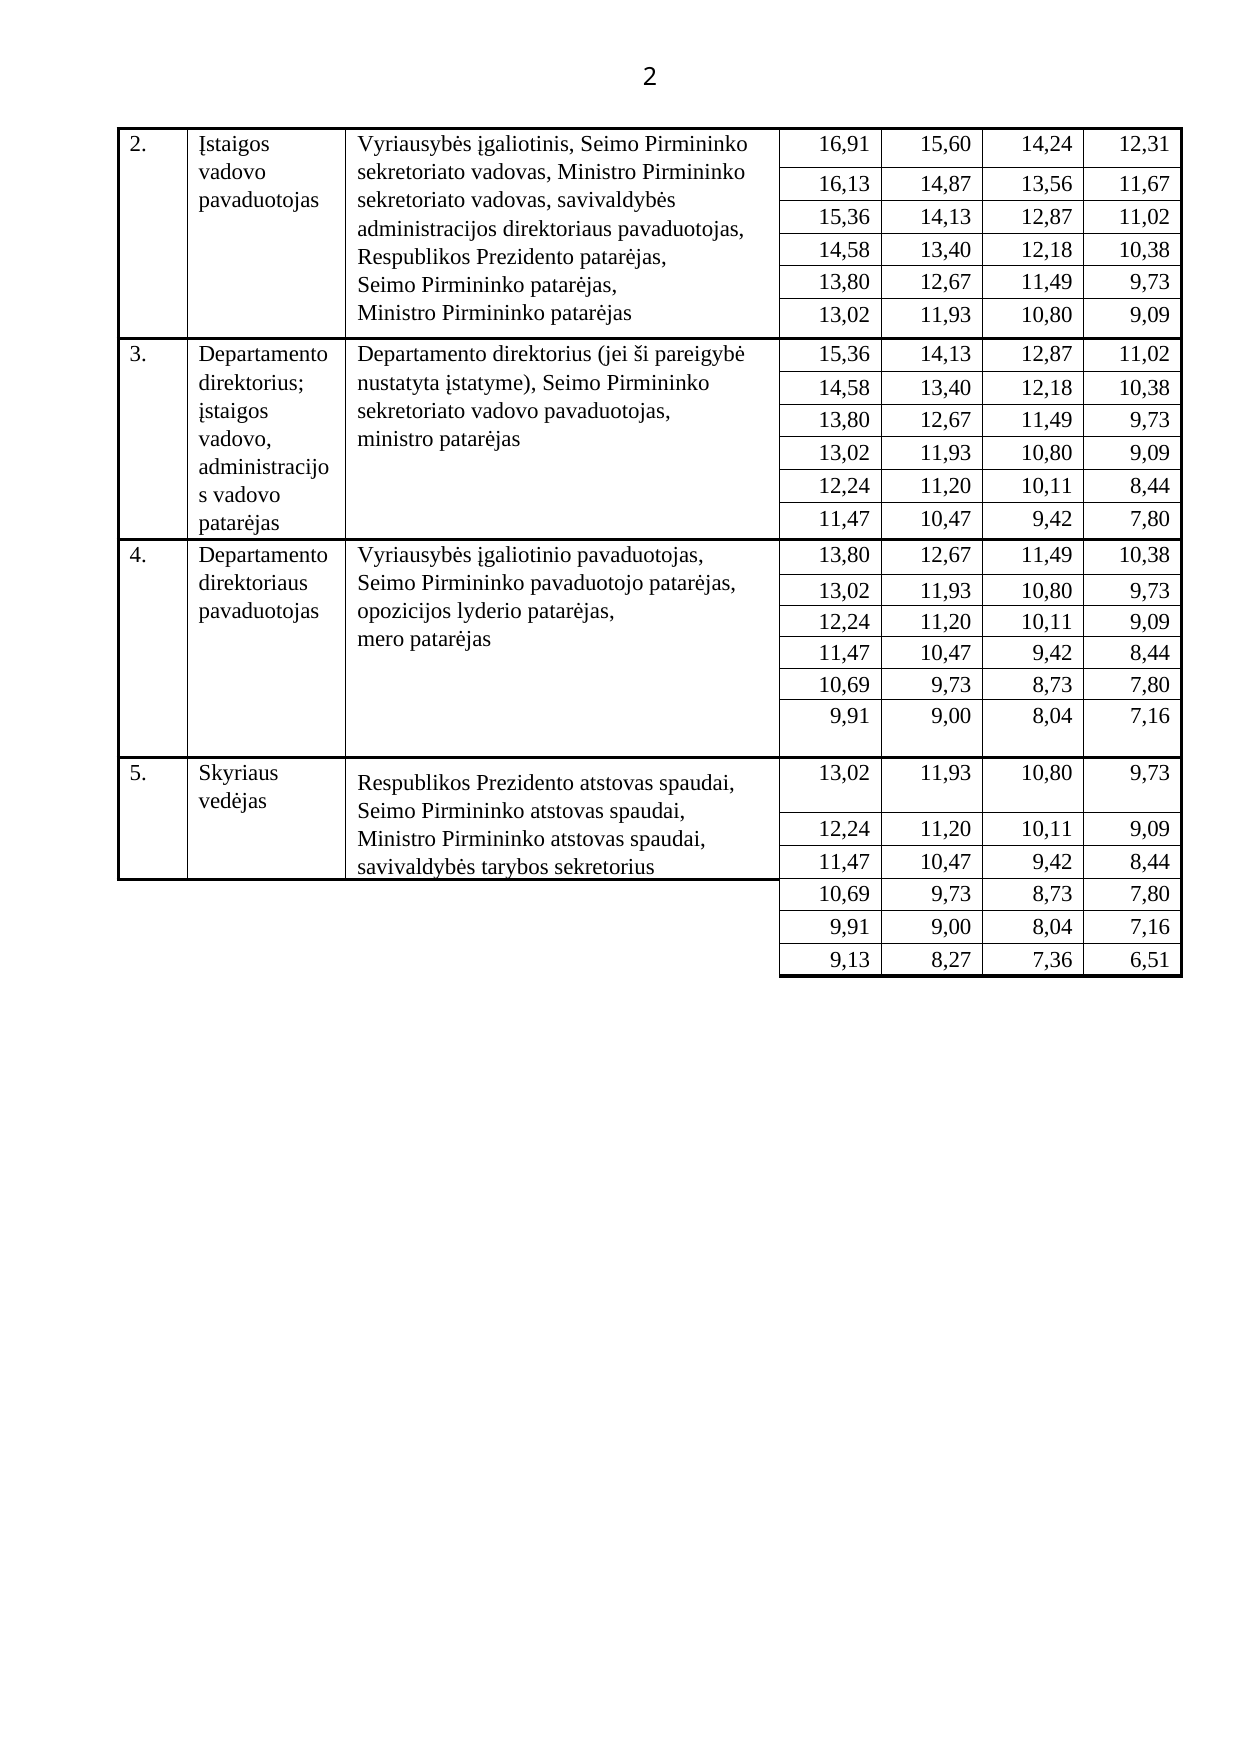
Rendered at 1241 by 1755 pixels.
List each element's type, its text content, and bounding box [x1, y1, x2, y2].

table_cell 10,80 [983, 759, 1083, 812]
table_cell 10,80 [983, 299, 1083, 337]
table_cell Vyriausybės įgaliotinio pavaduotojas, Seimo Pirmininko pavaduotojo patarėjas, opozicijos lyderio patarėjas, mero patarėjas [346, 541, 779, 756]
table_cell 10,47 [882, 503, 982, 537]
table_cell 15,60 [882, 130, 982, 167]
table_cell Departamento direktorius (jei ši pareigybė nustatyta įstatyme), Seimo Pirmininko sekretoriato vadovo pavaduotojas, ministro patarėjas [346, 340, 779, 537]
table_cell 11,20 [882, 606, 982, 636]
table_cell 14,58 [780, 372, 881, 403]
table_cell 11,93 [882, 437, 982, 469]
table_cell 8,73 [983, 669, 1083, 699]
table_cell 8,04 [983, 911, 1083, 943]
table_cell 8,44 [1084, 637, 1180, 667]
table_cell 8,44 [1084, 470, 1180, 502]
table_cell 10,38 [1084, 234, 1180, 265]
table_cell 9,91 [780, 700, 881, 756]
table_cell 10,47 [882, 846, 982, 877]
table_cell 9,42 [983, 637, 1083, 667]
table_cell 10,11 [983, 470, 1083, 502]
table_cell 9,00 [882, 700, 982, 756]
table_cell 9,73 [1084, 575, 1180, 605]
table_cell 11,93 [882, 575, 982, 605]
table_cell 11,47 [780, 637, 881, 667]
table_cell 13,02 [780, 299, 881, 337]
table_cell Departamento direktorius; įstaigos vadovo, administracijos vadovo patarėjas [188, 340, 345, 537]
table_cell 15,36 [780, 340, 881, 371]
table_cell 12,24 [780, 606, 881, 636]
table_cell 12,18 [983, 234, 1083, 265]
table_cell 9,73 [1084, 759, 1180, 812]
table_cell 9,42 [983, 846, 1083, 877]
table_cell 7,80 [1084, 879, 1180, 910]
table_cell 9,42 [983, 503, 1083, 537]
table_cell 13,40 [882, 234, 982, 265]
table_cell 14,13 [882, 340, 982, 371]
table_cell 13,02 [780, 437, 881, 469]
table_cell 12,87 [983, 201, 1083, 232]
table_cell 11,47 [780, 846, 881, 877]
table_cell 10,47 [882, 637, 982, 667]
table_cell 8,04 [983, 700, 1083, 756]
table_cell 7,16 [1084, 700, 1180, 756]
table_cell 11,20 [882, 470, 982, 502]
table_cell 7,80 [1084, 669, 1180, 699]
table_cell 12,87 [983, 340, 1083, 371]
table_cell 11,02 [1084, 340, 1180, 371]
table_cell 13,02 [780, 575, 881, 605]
table_cell 10,80 [983, 575, 1083, 605]
table_cell 7,36 [983, 944, 1083, 974]
table_cell 10,11 [983, 813, 1083, 844]
table_cell 14,24 [983, 130, 1083, 167]
table_cell 12,24 [780, 813, 881, 844]
table_cell 9,09 [1084, 813, 1180, 844]
table_cell 13,80 [780, 541, 881, 574]
table_cell 13,02 [780, 759, 881, 812]
table_cell 4. [120, 541, 187, 756]
table_cell 9,73 [882, 879, 982, 910]
table_cell 9,91 [780, 911, 881, 943]
table_cell 10,69 [780, 879, 881, 910]
table_cell 11,20 [882, 813, 982, 844]
table_cell 12,67 [882, 405, 982, 436]
table_cell 8,27 [882, 944, 982, 974]
table_cell 9,09 [1084, 437, 1180, 469]
table_cell 2. [120, 130, 187, 337]
table_cell 14,58 [780, 234, 881, 265]
table_cell 7,80 [1084, 503, 1180, 537]
table_cell 11,49 [983, 541, 1083, 574]
table_cell 3. [120, 340, 187, 537]
table_cell Įstaigos vadovo pavaduotojas [188, 130, 345, 337]
table_cell 7,16 [1084, 911, 1180, 943]
table_cell 9,09 [1084, 299, 1180, 337]
table_cell 11,49 [983, 266, 1083, 298]
table_cell 10,38 [1084, 372, 1180, 403]
table_cell 9,73 [1084, 266, 1180, 298]
table_cell 12,24 [780, 470, 881, 502]
table_cell Respublikos Prezidento atstovas spaudai, Seimo Pirmininko atstovas spaudai, Ministro Pirmininko atstovas spaudai, savivaldybės tarybos sekretorius [346, 759, 779, 877]
table_cell 11,93 [882, 299, 982, 337]
table_cell 13,80 [780, 405, 881, 436]
table_cell 15,36 [780, 201, 881, 232]
table_cell 12,67 [882, 266, 982, 298]
table_cell 16,91 [780, 130, 881, 167]
table_cell 9,73 [882, 669, 982, 699]
table_cell 11,93 [882, 759, 982, 812]
table_cell 16,13 [780, 168, 881, 200]
table_cell 11,67 [1084, 168, 1180, 200]
table_cell 6,51 [1084, 944, 1180, 974]
table_cell 14,13 [882, 201, 982, 232]
table_cell 10,38 [1084, 541, 1180, 574]
table_cell 8,73 [983, 879, 1083, 910]
table_cell 12,31 [1084, 130, 1180, 167]
table_cell Vyriausybės įgaliotinis, Seimo Pirmininko sekretoriato vadovas, Ministro Pirmininko sekretoriato vadovas, savivaldybės administracijos direktoriaus pavaduotojas, Respublikos Prezidento patarėjas, Seimo Pirmininko patarėjas, Ministro Pirmininko patarėjas [346, 130, 779, 337]
table_cell 5. [120, 759, 187, 877]
table_cell 12,18 [983, 372, 1083, 403]
table_cell 12,67 [882, 541, 982, 574]
table_cell Departamento direktoriaus pavaduotojas [188, 541, 345, 756]
table_cell 10,80 [983, 437, 1083, 469]
table_cell 8,44 [1084, 846, 1180, 877]
table_cell 9,13 [780, 944, 881, 974]
table_cell 13,40 [882, 372, 982, 403]
table_cell 11,02 [1084, 201, 1180, 232]
table_cell Skyriaus vedėjas [188, 759, 345, 877]
table_cell 10,69 [780, 669, 881, 699]
table_cell 9,00 [882, 911, 982, 943]
table_cell 11,47 [780, 503, 881, 537]
table_cell 10,11 [983, 606, 1083, 636]
table_cell 9,73 [1084, 405, 1180, 436]
table_cell 9,09 [1084, 606, 1180, 636]
table_cell 13,56 [983, 168, 1083, 200]
table_cell 11,49 [983, 405, 1083, 436]
table_cell 13,80 [780, 266, 881, 298]
table_cell 14,87 [882, 168, 982, 200]
